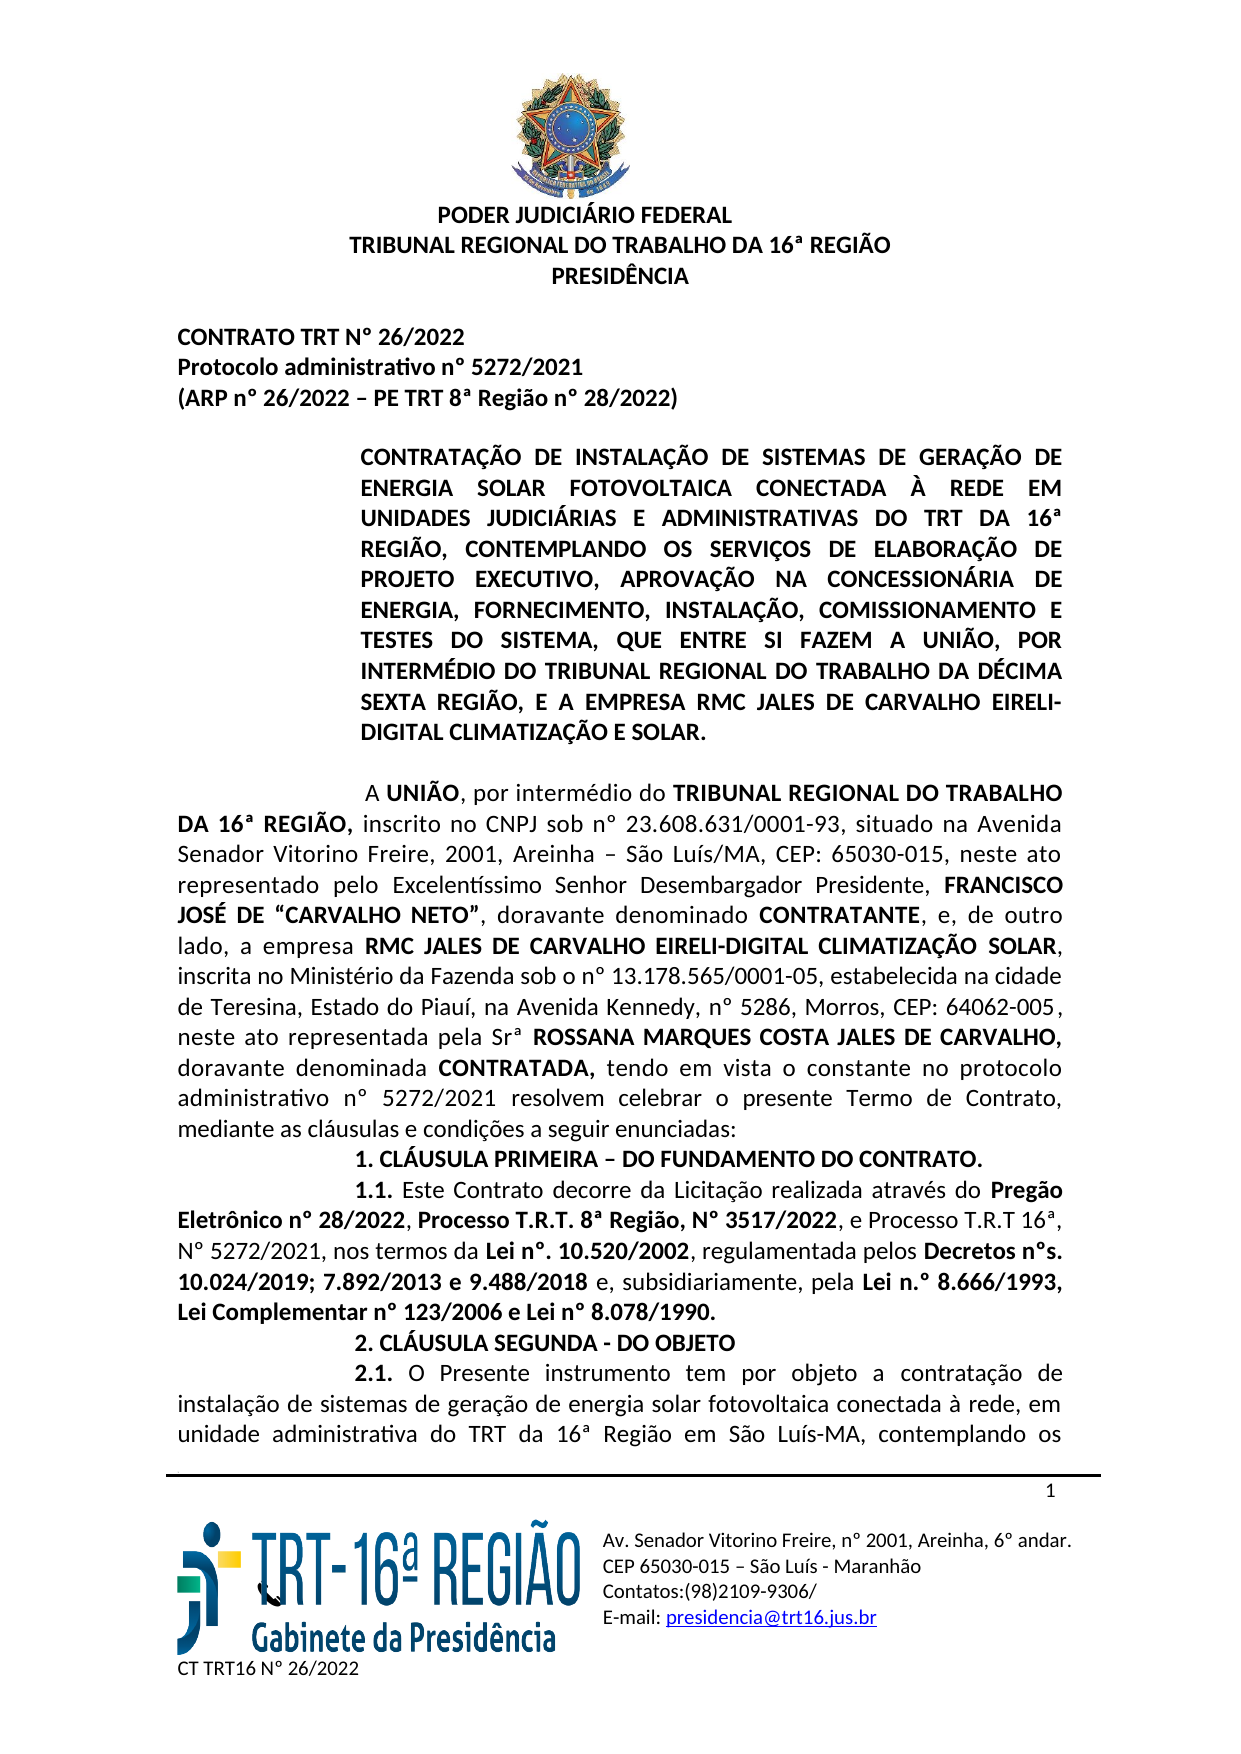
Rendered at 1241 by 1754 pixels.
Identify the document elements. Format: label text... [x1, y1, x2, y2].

text Protocolo administrativo nº 5272/2021 [177, 351, 1063, 382]
text (ARP nº 26/2022 – PE TRT 8ª Região nº 28/2022) [177, 382, 1063, 412]
text A UNIÃO, por intermédio do TRIBUNAL REGIONAL DO TRABALHO DA 16ª REGIÃO, inscrito no CNPJ sob nº 23.608.631/0001-93, situado na Avenida Senador Vitorino Freire, 2001, Areinha – São Luís/MA, CEP: 65030-015, neste ato representado pelo Excelentíssimo Senhor Desembargador Presidente, FRANCISCO JOSÉ DE “CARVALHO NETO”, doravante denominado CONTRATANTE, e, de outro lado, a empresa RMC JALES DE CARVALHO EIRELI-DIGITAL CLIMATIZAÇÃO SOLAR, inscrita no Ministério da Fazenda sob o nº 13.178.565/0001-05, estabelecida na cidade de Teresina, Estado do Piauí, na Avenida Kennedy, nº 5286, Morros, CEP: 64062-005, neste ato representada pela Srª ROSSANA MARQUES COSTA JALES DE CARVALHO, doravante denominada CONTRATADA, tendo em vista o constante no protocolo administrativo nº 5272/2021 resolvem celebrar o presente Termo de Contrato, mediante as cláusulas e condições a seguir enunciadas: [177, 777, 1063, 1143]
text CONTRATO TRT Nº 26/2022 [177, 321, 1063, 351]
picture [177, 1519, 580, 1655]
picture [511, 73, 630, 199]
text 1.1. Este Contrato decorre da Licitação realizada através do Pregão Eletrônico nº 28/2022, Processo T.R.T. 8ª Região, Nº 3517/2022, e Processo T.R.T 16ª, Nº 5272/2021, nos termos da Lei nº. 10.520/2002, regulamentada pelos Decretos nºs. 10.024/2019; 7.892/2013 e 9.488/2018 e, subsidiariamente, pela Lei n.º 8.666/1993, Lei Complementar nº 123/2006 e Lei nº 8.078/1990. [177, 1174, 1063, 1327]
text 2.1. O Presente instrumento tem por objeto a contratação de instalação de sistemas de geração de energia solar fotovoltaica conectada à rede, em unidade administrativa do TRT da 16ª Região em São Luís-MA, contemplando os [177, 1357, 1063, 1449]
text CONTRATAÇÃO DE INSTALAÇÃO DE SISTEMAS DE GERAÇÃO DE ENERGIA SOLAR FOTOVOLTAICA CONECTADA À REDE EM UNIDADES JUDICIÁRIAS E ADMINISTRATIVAS DO TRT DA 16ª REGIÃO, CONTEMPLANDO OS SERVIÇOS DE ELABORAÇÃO DE PROJETO EXECUTIVO, APROVAÇÃO NA CONCESSIONÁRIA DE ENERGIA, FORNECIMENTO, INSTALAÇÃO, COMISSIONAMENTO E TESTES DO SISTEMA, QUE ENTRE SI FAZEM A UNIÃO, POR INTERMÉDIO DO TRIBUNAL REGIONAL DO TRABALHO DA DÉCIMA SEXTA REGIÃO, E A EMPRESA RMC JALES DE CARVALHO EIRELI- DIGITAL CLIMATIZAÇÃO E SOLAR. [360, 442, 1063, 747]
list 1. CLÁUSULA PRIMEIRA – DO FUNDAMENTO DO CONTRATO. [177, 1143, 1063, 1174]
text 2. CLÁUSULA SEGUNDA - DO OBJETO [177, 1327, 1063, 1357]
